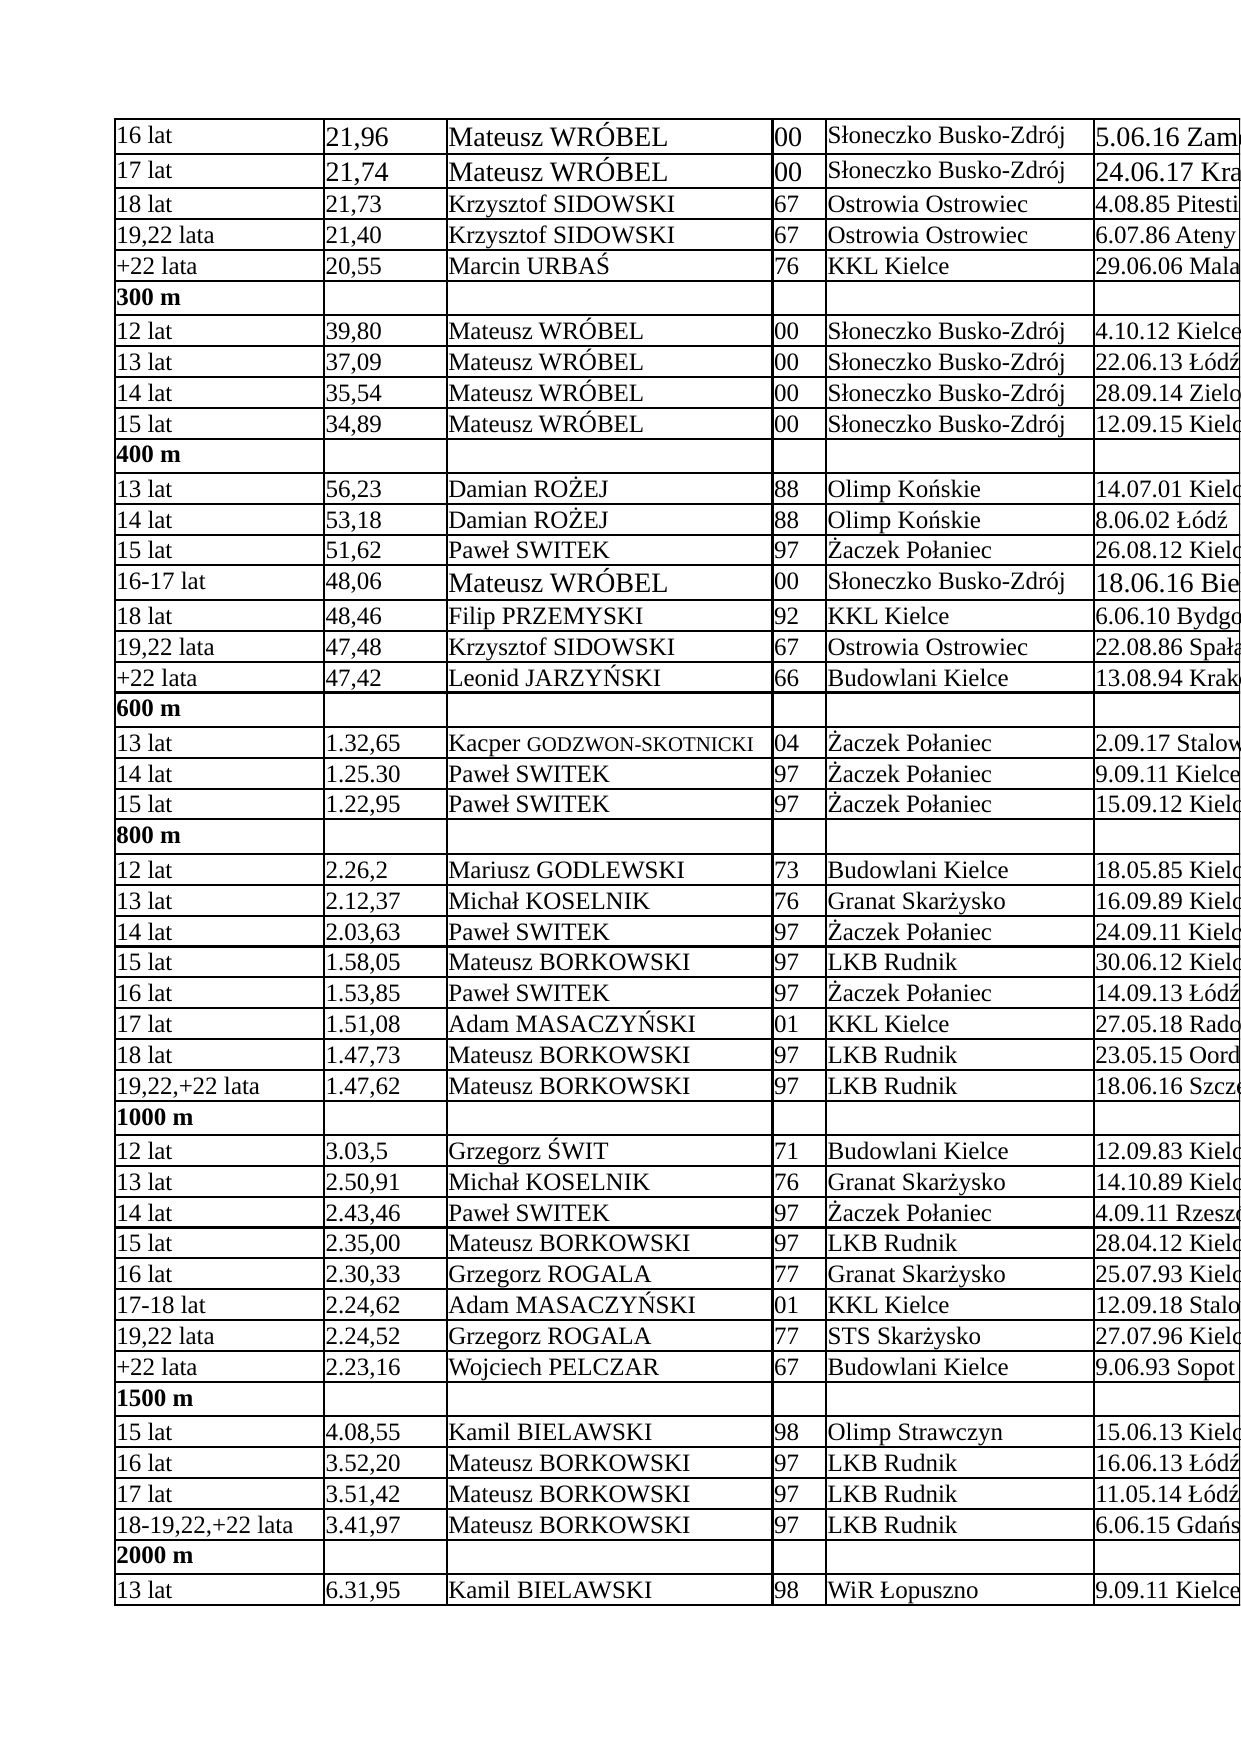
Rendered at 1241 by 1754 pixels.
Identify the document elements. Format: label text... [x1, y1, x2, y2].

table_cell 00 [774, 409, 825, 437]
table_cell 48,06 [325, 566, 446, 599]
table_cell 73 [774, 855, 825, 884]
table_cell Paweł SWITEK [448, 536, 771, 564]
table_cell 15.06.13 Kielce [1095, 1417, 1239, 1446]
table_cell 24.06.17 Kraków [1095, 155, 1239, 187]
table_cell [325, 820, 446, 853]
table_cell Filip PRZEMYSKI [448, 601, 771, 630]
table_cell 67 [774, 1352, 825, 1381]
table_cell Krzysztof SIDOWSKI [448, 632, 771, 661]
table_cell 97 [774, 759, 825, 787]
table_cell Michał KOSELNIK [448, 886, 771, 914]
table_cell LKB Rudnik [827, 1510, 1093, 1538]
table_cell [1095, 1102, 1239, 1134]
table_cell 97 [774, 1229, 825, 1257]
table_cell 18.05.85 Kielce [1095, 855, 1239, 884]
table_cell 97 [774, 790, 825, 818]
table_cell 3.51,42 [325, 1479, 446, 1508]
table_cell Grzegorz ROGALA [448, 1321, 771, 1350]
table_cell +22 lata [116, 1352, 323, 1381]
table_cell 9.09.11 Kielce [1095, 1575, 1239, 1604]
table_cell 1.47,62 [325, 1071, 446, 1099]
table_cell 15 lat [116, 1417, 323, 1446]
table_cell 1.53,85 [325, 978, 446, 1007]
table_cell 98 [774, 1417, 825, 1446]
table_cell Mariusz GODLEWSKI [448, 855, 771, 884]
table_cell Paweł SWITEK [448, 790, 771, 818]
table_cell 25.07.93 Kielce [1095, 1259, 1239, 1288]
table_cell [325, 694, 446, 726]
table_cell Michał KOSELNIK [448, 1167, 771, 1196]
table_cell 97 [774, 1071, 825, 1099]
table_cell [827, 820, 1093, 853]
table_cell Żaczek Połaniec [827, 1198, 1093, 1226]
table_cell Damian ROŻEJ [448, 505, 771, 533]
table_cell 4.08.85 Pitesti [1095, 189, 1239, 218]
table_cell 23.05.15 Oordegem (Belgia) [1095, 1040, 1239, 1069]
table_cell 2.12,37 [325, 886, 446, 914]
table_cell [827, 1102, 1093, 1134]
table_cell 16.09.89 Kielce [1095, 886, 1239, 914]
table_cell 15 lat [116, 409, 323, 437]
table_cell 39,80 [325, 316, 446, 345]
table_cell 04 [774, 728, 825, 757]
table_cell [774, 440, 825, 472]
table_cell [827, 440, 1093, 472]
table_cell Mateusz BORKOWSKI [448, 1479, 771, 1508]
table_cell [448, 1383, 771, 1415]
table_cell 12.09.83 Kielce [1095, 1136, 1239, 1165]
table_cell 13 lat [116, 728, 323, 757]
table_cell [325, 1102, 446, 1134]
table_cell 17 lat [116, 155, 323, 187]
table_cell 6.06.10 Bydgoszcz [1095, 601, 1239, 630]
table_cell 5.06.16 Zamość [1095, 120, 1239, 153]
table_cell Kamil BIELAWSKI [448, 1575, 771, 1604]
table_cell [325, 1541, 446, 1573]
table_cell Mateusz WRÓBEL [448, 316, 771, 345]
table_cell 76 [774, 251, 825, 279]
table_cell Mateusz BORKOWSKI [448, 1040, 771, 1069]
table_cell 16 lat [116, 978, 323, 1007]
table_cell 00 [774, 155, 825, 187]
table_cell 22.08.86 Spała [1095, 632, 1239, 661]
table_cell 13.08.94 Kraków [1095, 663, 1239, 691]
table_cell Olimp Końskie [827, 474, 1093, 503]
table_cell Budowlani Kielce [827, 663, 1093, 691]
table_cell Słoneczko Busko-Zdrój [827, 566, 1093, 599]
table_cell Słoneczko Busko-Zdrój [827, 316, 1093, 345]
table_cell 3.52,20 [325, 1448, 446, 1477]
table_cell 19,22,+22 lata [116, 1071, 323, 1099]
table_cell 14.10.89 Kielce [1095, 1167, 1239, 1196]
table_cell 00 [774, 120, 825, 153]
table_cell Ostrowia Ostrowiec [827, 632, 1093, 661]
table_cell 14 lat [116, 759, 323, 787]
table_cell 2.35,00 [325, 1229, 446, 1257]
table_cell Żaczek Połaniec [827, 536, 1093, 564]
table_cell 19,22 lata [116, 1321, 323, 1350]
table_cell 4.10.12 Kielce [1095, 316, 1239, 345]
table_cell 97 [774, 1198, 825, 1226]
table_cell 21,74 [325, 155, 446, 187]
table_cell 600 m [116, 694, 323, 726]
table_cell Grzegorz ROGALA [448, 1259, 771, 1288]
table_cell 13 lat [116, 347, 323, 376]
table_cell 1000 m [116, 1102, 323, 1134]
table_cell 2.03,63 [325, 917, 446, 945]
table_cell 67 [774, 220, 825, 249]
table_cell 35,54 [325, 378, 446, 407]
table_cell Mateusz WRÓBEL [448, 378, 771, 407]
table_cell Granat Skarżysko [827, 1259, 1093, 1288]
table_cell 18.06.16 Szczecin [1095, 1071, 1239, 1099]
table_cell 1.25.30 [325, 759, 446, 787]
table_cell [1095, 282, 1239, 314]
table_cell KKL Kielce [827, 251, 1093, 279]
table_cell 1.51,08 [325, 1009, 446, 1038]
table_cell 56,23 [325, 474, 446, 503]
table_cell 37,09 [325, 347, 446, 376]
table_cell 21,96 [325, 120, 446, 153]
table_cell 47,42 [325, 663, 446, 691]
table_cell Paweł SWITEK [448, 1198, 771, 1226]
table_cell [774, 1102, 825, 1134]
table_cell 2.30,33 [325, 1259, 446, 1288]
table_cell 2.50,91 [325, 1167, 446, 1196]
table_cell [448, 1102, 771, 1134]
table_cell Damian ROŻEJ [448, 474, 771, 503]
table_cell 300 m [116, 282, 323, 314]
table_cell Słoneczko Busko-Zdrój [827, 347, 1093, 376]
table_cell Adam MASACZYŃSKI [448, 1009, 771, 1038]
table_cell 28.09.14 Zielona Góra [1095, 378, 1239, 407]
table_cell 4.09.11 Rzeszów [1095, 1198, 1239, 1226]
table_cell [774, 1383, 825, 1415]
table_cell [1095, 1541, 1239, 1573]
table_cell LKB Rudnik [827, 1448, 1093, 1477]
table_cell 53,18 [325, 505, 446, 533]
table_cell [774, 694, 825, 726]
table_cell 2.24,52 [325, 1321, 446, 1350]
table_cell Ostrowia Ostrowiec [827, 189, 1093, 218]
table_cell Krzysztof SIDOWSKI [448, 220, 771, 249]
table_cell 34,89 [325, 409, 446, 437]
table_cell Słoneczko Busko-Zdrój [827, 155, 1093, 187]
table_cell [827, 282, 1093, 314]
table_cell Leonid JARZYŃSKI [448, 663, 771, 691]
table_cell 16-17 lat [116, 566, 323, 599]
table_cell 76 [774, 886, 825, 914]
table_cell 9.09.11 Kielce [1095, 759, 1239, 787]
table_cell Żaczek Połaniec [827, 759, 1093, 787]
table_cell Granat Skarżysko [827, 886, 1093, 914]
table_cell +22 lata [116, 663, 323, 691]
table_cell KKL Kielce [827, 1009, 1093, 1038]
table_cell 77 [774, 1321, 825, 1350]
table_cell Mateusz WRÓBEL [448, 155, 771, 187]
table_cell Żaczek Połaniec [827, 917, 1093, 945]
table_cell Żaczek Połaniec [827, 978, 1093, 1007]
table_cell 19,22 lata [116, 220, 323, 249]
table_cell 17 lat [116, 1479, 323, 1508]
table_cell 14 lat [116, 1198, 323, 1226]
table_cell STS Skarżysko [827, 1321, 1093, 1350]
table_cell Mateusz BORKOWSKI [448, 948, 771, 976]
table_cell 1.58,05 [325, 948, 446, 976]
table_cell 28.04.12 Kielce [1095, 1229, 1239, 1257]
table_cell Paweł SWITEK [448, 978, 771, 1007]
table_cell Budowlani Kielce [827, 1136, 1093, 1165]
table_cell 15 lat [116, 1229, 323, 1257]
table_cell 15.09.12 Kielce [1095, 790, 1239, 818]
table_cell LKB Rudnik [827, 948, 1093, 976]
table_cell 12 lat [116, 1136, 323, 1165]
table_cell Mateusz BORKOWSKI [448, 1071, 771, 1099]
table_cell 00 [774, 566, 825, 599]
table_cell LKB Rudnik [827, 1479, 1093, 1508]
table_cell 13 lat [116, 886, 323, 914]
table_cell 13 lat [116, 474, 323, 503]
table_cell [774, 820, 825, 853]
table_cell Budowlani Kielce [827, 855, 1093, 884]
table_cell Adam MASACZYŃSKI [448, 1290, 771, 1319]
table_cell Marcin URBAŚ [448, 251, 771, 279]
table_cell 97 [774, 948, 825, 976]
table_cell [774, 282, 825, 314]
table_cell 97 [774, 536, 825, 564]
table_cell 01 [774, 1009, 825, 1038]
table_cell 97 [774, 1510, 825, 1538]
table_cell 76 [774, 1167, 825, 1196]
table_cell [325, 282, 446, 314]
table_cell 67 [774, 189, 825, 218]
table_cell 20,55 [325, 251, 446, 279]
table_cell Kamil BIELAWSKI [448, 1417, 771, 1446]
table_cell 1.47,73 [325, 1040, 446, 1069]
table_cell Mateusz BORKOWSKI [448, 1229, 771, 1257]
table_cell [325, 440, 446, 472]
table_cell 16 lat [116, 1259, 323, 1288]
table_cell 29.06.06 Malaga [1095, 251, 1239, 279]
table_cell 17-18 lat [116, 1290, 323, 1319]
table_cell Mateusz BORKOWSKI [448, 1448, 771, 1477]
table_cell 9.06.93 Sopot [1095, 1352, 1239, 1381]
table_cell 97 [774, 1479, 825, 1508]
table_cell 15 lat [116, 536, 323, 564]
table_cell 1.32,65 [325, 728, 446, 757]
table_cell Mateusz WRÓBEL [448, 347, 771, 376]
table_cell Budowlani Kielce [827, 1352, 1093, 1381]
table_cell 30.06.12 Kielce [1095, 948, 1239, 976]
table_cell 15 lat [116, 948, 323, 976]
table_cell 14.07.01 Kielce [1095, 474, 1239, 503]
table_cell 97 [774, 978, 825, 1007]
table_cell 67 [774, 632, 825, 661]
table_cell 17 lat [116, 1009, 323, 1038]
table_cell 48,46 [325, 601, 446, 630]
table_cell [1095, 1383, 1239, 1415]
table_cell 21,73 [325, 189, 446, 218]
table_cell 47,48 [325, 632, 446, 661]
table_cell [1095, 694, 1239, 726]
table_cell 71 [774, 1136, 825, 1165]
table_cell 77 [774, 1259, 825, 1288]
table_cell Kacper GODZWON-SKOTNICKI [448, 728, 771, 757]
table_cell LKB Rudnik [827, 1229, 1093, 1257]
table_cell 21,40 [325, 220, 446, 249]
table_cell 97 [774, 1448, 825, 1477]
table_cell 6.31,95 [325, 1575, 446, 1604]
table_cell 12 lat [116, 855, 323, 884]
table_cell 2.09.17 Stalowa Wola [1095, 728, 1239, 757]
table_cell 66 [774, 663, 825, 691]
table_cell 97 [774, 1040, 825, 1069]
table_cell 15 lat [116, 790, 323, 818]
table_cell Słoneczko Busko-Zdrój [827, 378, 1093, 407]
table_cell 14 lat [116, 378, 323, 407]
table_cell [325, 1383, 446, 1415]
table_cell 2.23,16 [325, 1352, 446, 1381]
table_cell 6.07.86 Ateny [1095, 220, 1239, 249]
table_cell 26.08.12 Kielce [1095, 536, 1239, 564]
table_cell 14 lat [116, 505, 323, 533]
table_cell 16 lat [116, 120, 323, 153]
table_cell Olimp Końskie [827, 505, 1093, 533]
table_cell 12.09.15 Kielce [1095, 409, 1239, 437]
table_cell LKB Rudnik [827, 1071, 1093, 1099]
table_cell Żaczek Połaniec [827, 728, 1093, 757]
table_cell 16.06.13 Łódź [1095, 1448, 1239, 1477]
table_cell 8.06.02 Łódź [1095, 505, 1239, 533]
table_cell Mateusz WRÓBEL [448, 566, 771, 599]
table_cell 16 lat [116, 1448, 323, 1477]
table_cell 19,22 lata [116, 632, 323, 661]
table_cell Mateusz WRÓBEL [448, 409, 771, 437]
table_cell 1.22,95 [325, 790, 446, 818]
table_cell 88 [774, 505, 825, 533]
table_cell 12 lat [116, 316, 323, 345]
table_cell Żaczek Połaniec [827, 790, 1093, 818]
table_cell 27.07.96 Kielce [1095, 1321, 1239, 1350]
table_cell 2.43,46 [325, 1198, 446, 1226]
table_cell 13 lat [116, 1575, 323, 1604]
table_cell Mateusz WRÓBEL [448, 120, 771, 153]
table_cell 18 lat [116, 189, 323, 218]
table_cell 1500 m [116, 1383, 323, 1415]
table_cell 14 lat [116, 917, 323, 945]
table_cell 18 lat [116, 1040, 323, 1069]
table_cell 00 [774, 378, 825, 407]
table_cell [827, 1541, 1093, 1573]
table_cell Słoneczko Busko-Zdrój [827, 409, 1093, 437]
table_cell 01 [774, 1290, 825, 1319]
table_cell Ostrowia Ostrowiec [827, 220, 1093, 249]
table_cell 13 lat [116, 1167, 323, 1196]
table_cell 98 [774, 1575, 825, 1604]
table_cell 6.06.15 Gdańsk [1095, 1510, 1239, 1538]
table_cell 00 [774, 347, 825, 376]
table_cell [448, 694, 771, 726]
table_cell Mateusz BORKOWSKI [448, 1510, 771, 1538]
table_cell Paweł SWITEK [448, 759, 771, 787]
table_cell 12.09.18 Stalowa Wola [1095, 1290, 1239, 1319]
table_cell 97 [774, 917, 825, 945]
table_cell 92 [774, 601, 825, 630]
table_cell +22 lata [116, 251, 323, 279]
table_cell Grzegorz ŚWIT [448, 1136, 771, 1165]
table_cell 88 [774, 474, 825, 503]
table_cell [827, 1383, 1093, 1415]
table_cell Słoneczko Busko-Zdrój [827, 120, 1093, 153]
table_cell [774, 1541, 825, 1573]
table_cell 18.06.16 Bielsko-Biała [1095, 566, 1239, 599]
table_cell 2.26,2 [325, 855, 446, 884]
table_cell 14.09.13 Łódź [1095, 978, 1239, 1007]
table_cell Paweł SWITEK [448, 917, 771, 945]
table_cell 3.41,97 [325, 1510, 446, 1538]
table_cell 24.09.11 Kielce [1095, 917, 1239, 945]
table_cell Olimp Strawczyn [827, 1417, 1093, 1446]
table_cell WiR Łopuszno [827, 1575, 1093, 1604]
table_cell 11.05.14 Łódź [1095, 1479, 1239, 1508]
table_cell 22.06.13 Łódź [1095, 347, 1239, 376]
table_cell 2.24,62 [325, 1290, 446, 1319]
table_cell [1095, 820, 1239, 853]
table_cell KKL Kielce [827, 601, 1093, 630]
table_cell 51,62 [325, 536, 446, 564]
table_cell [1095, 440, 1239, 472]
table_cell 800 m [116, 820, 323, 853]
table_cell 18-19,22,+22 lata [116, 1510, 323, 1538]
table_cell 400 m [116, 440, 323, 472]
table_cell 00 [774, 316, 825, 345]
table_cell Krzysztof SIDOWSKI [448, 189, 771, 218]
table_cell [827, 694, 1093, 726]
table_cell KKL Kielce [827, 1290, 1093, 1319]
table_cell Wojciech PELCZAR [448, 1352, 771, 1381]
table_cell 27.05.18 Radom [1095, 1009, 1239, 1038]
table_cell LKB Rudnik [827, 1040, 1093, 1069]
table_cell [448, 820, 771, 853]
table_cell 18 lat [116, 601, 323, 630]
table_cell 2000 m [116, 1541, 323, 1573]
table_cell [448, 282, 771, 314]
table_cell Granat Skarżysko [827, 1167, 1093, 1196]
table_cell 3.03,5 [325, 1136, 446, 1165]
table_cell [448, 440, 771, 472]
table_cell [448, 1541, 771, 1573]
table_cell 4.08,55 [325, 1417, 446, 1446]
